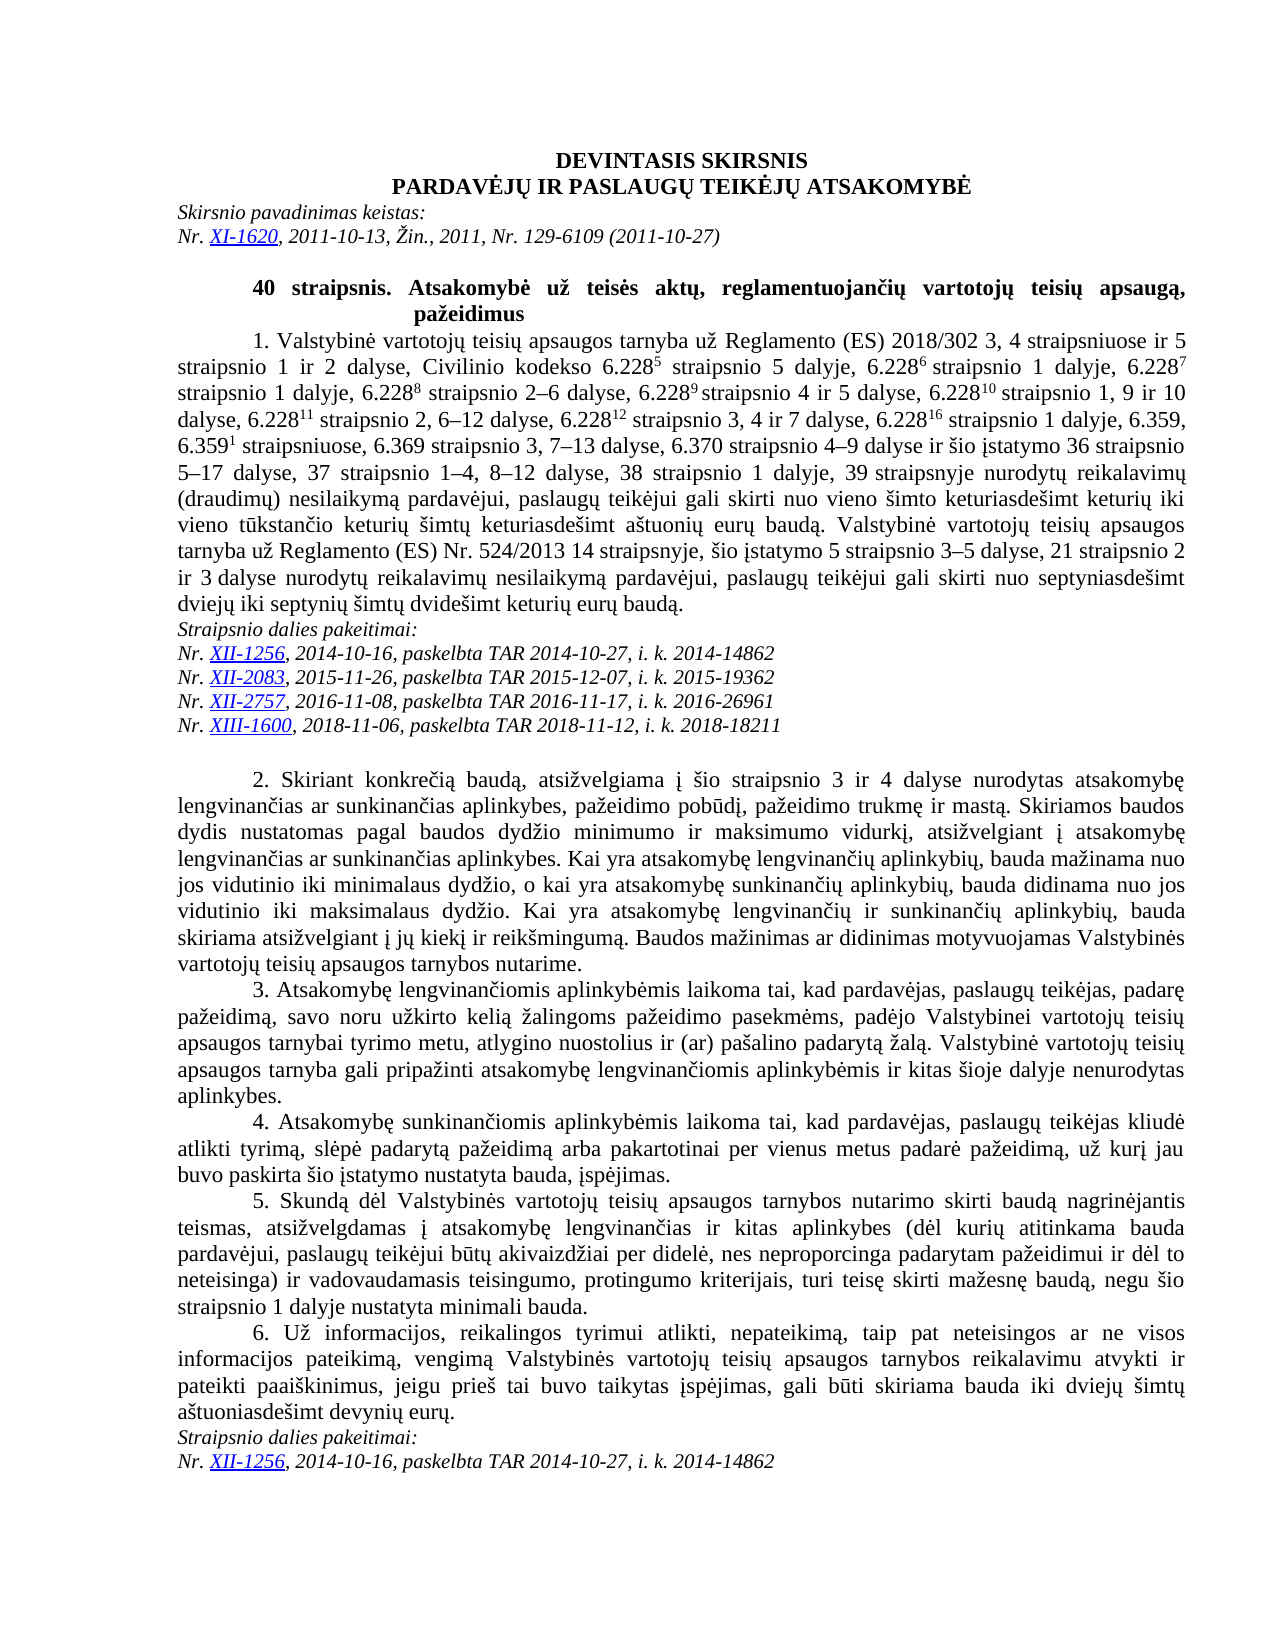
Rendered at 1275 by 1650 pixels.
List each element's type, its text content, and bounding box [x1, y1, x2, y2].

text Straipsnio dalies pakeitimai: [177, 1424, 1186, 1449]
text 40 straipsnis. Atsakomybė už teisės aktų, reglamentuojančių vartotojų teisių apsaugą, pažeidimus [252, 274, 1186, 327]
text Nr. XII-1256, 2014-10-16, paskelbta TAR 2014-10-27, i. k. 2014-14862 [177, 1449, 1186, 1473]
text Nr. XII-1256, 2014-10-16, paskelbta TAR 2014-10-27, i. k. 2014-14862 [177, 641, 1186, 665]
text 2. Skiriant konkrečią baudą, atsižvelgiama į šio straipsnio 3 ir 4 dalyse nurodytas atsakomybę lengvinančias ar sunkinančias aplinkybes, pažeidimo pobūdį, pažeidimo trukmę ir mastą. Skiriamos baudos dydis nustatomas pagal baudos dydžio minimumo ir maksimumo vidurkį, atsižvelgiant į atsakomybę lengvinančias ar sunkinančias aplinkybes. Kai yra atsakomybę lengvinančių aplinkybių, bauda mažinama nuo jos vidutinio iki minimalaus dydžio, o kai yra atsakomybę sunkinančių aplinkybių, bauda didinama nuo jos vidutinio iki maksimalaus dydžio. Kai yra atsakomybę lengvinančių ir sunkinančių aplinkybių, bauda skiriama atsižvelgiant į jų kiekį ir reikšmingumą. Baudos mažinimas ar didinimas motyvuojamas Valstybinės vartotojų teisių apsaugos tarnybos nutarime. [177, 766, 1186, 977]
text DEVINTASIS SKIRSNIS [177, 147, 1186, 173]
text Nr. XII-2757, 2016-11-08, paskelbta TAR 2016-11-17, i. k. 2016-26961 [177, 689, 1186, 713]
text Nr. XIII-1600, 2018-11-06, paskelbta TAR 2018-11-12, i. k. 2018-18211 [177, 713, 1186, 737]
text Straipsnio dalies pakeitimai: [177, 617, 1186, 641]
text Nr. XII-2083, 2015-11-26, paskelbta TAR 2015-12-07, i. k. 2015-19362 [177, 665, 1186, 689]
text 5. Skundą dėl Valstybinės vartotojų teisių apsaugos tarnybos nutarimo skirti baudą nagrinėjantis teismas, atsižvelgdamas į atsakomybę lengvinančias ir kitas aplinkybes (dėl kurių atitinkama bauda pardavėjui, paslaugų teikėjui būtų akivaizdžiai per didelė, nes neproporcinga padarytam pažeidimui ir dėl to neteisinga) ir vadovaudamasis teisingumo, protingumo kriterijais, turi teisę skirti mažesnę baudą, negu šio straipsnio 1 dalyje nustatyta minimali bauda. [177, 1187, 1186, 1319]
text 6. Už informacijos, reikalingos tyrimui atlikti, nepateikimą, taip pat neteisingos ar ne visos informacijos pateikimą, vengimą Valstybinės vartotojų teisių apsaugos tarnybos reikalavimu atvykti ir pateikti paaiškinimus, jeigu prieš tai buvo taikytas įspėjimas, gali būti skiriama bauda iki dviejų šimtų aštuoniasdešimt devynių eurų. [177, 1319, 1186, 1424]
text Nr. XI-1620, 2011-10-13, Žin., 2011, Nr. 129-6109 (2011-10-27) [177, 224, 1186, 248]
text PARDAVĖJŲ IR PASLAUGŲ TEIKĖJŲ ATSAKOMYBĖ [177, 173, 1186, 199]
text 1. Valstybinė vartotojų teisių apsaugos tarnyba už Reglamento (ES) 2018/302 3, 4 straipsniuose ir 5 straipsnio 1 ir 2 dalyse, Civilinio kodekso 6.2285 straipsnio 5 dalyje, 6.2286 straipsnio 1 dalyje, 6.2287 straipsnio 1 dalyje, 6.2288 straipsnio 2–6 dalyse, 6.2289 straipsnio 4 ir 5 dalyse, 6.22810 straipsnio 1, 9 ir 10 dalyse, 6.22811 straipsnio 2, 6–12 dalyse, 6.22812 straipsnio 3, 4 ir 7 dalyse, 6.22816 straipsnio 1 dalyje, 6.359, 6.3591 straipsniuose, 6.369 straipsnio 3, 7–13 dalyse, 6.370 straipsnio 4–9 dalyse ir šio įstatymo 36 straipsnio 5–17 dalyse, 37 straipsnio 1–4, 8–12 dalyse, 38 straipsnio 1 dalyje, 39 straipsnyje nurodytų reikalavimų (draudimų) nesilaikymą pardavėjui, paslaugų teikėjui gali skirti nuo vieno šimto keturiasdešimt keturių iki vieno tūkstančio keturių šimtų keturiasdešimt aštuonių eurų baudą. Valstybinė vartotojų teisių apsaugos tarnyba už Reglamento (ES) Nr. 524/2013 14 straipsnyje, šio įstatymo 5 straipsnio 3–5 dalyse, 21 straipsnio 2 ir 3 dalyse nurodytų reikalavimų nesilaikymą pardavėjui, paslaugų teikėjui gali skirti nuo septyniasdešimt dviejų iki septynių šimtų dvidešimt keturių eurų baudą. [177, 327, 1186, 617]
text Skirsnio pavadinimas keistas: [177, 199, 1186, 224]
text 4. Atsakomybę sunkinančiomis aplinkybėmis laikoma tai, kad pardavėjas, paslaugų teikėjas kliudė atlikti tyrimą, slėpė padarytą pažeidimą arba pakartotinai per vienus metus padarė pažeidimą, už kurį jau buvo paskirta šio įstatymo nustatyta bauda, įspėjimas. [177, 1108, 1186, 1187]
text 3. Atsakomybę lengvinančiomis aplinkybėmis laikoma tai, kad pardavėjas, paslaugų teikėjas, padarę pažeidimą, savo noru užkirto kelią žalingoms pažeidimo pasekmėms, padėjo Valstybinei vartotojų teisių apsaugos tarnybai tyrimo metu, atlygino nuostolius ir (ar) pašalino padarytą žalą. Valstybinė vartotojų teisių apsaugos tarnyba gali pripažinti atsakomybę lengvinančiomis aplinkybėmis ir kitas šioje dalyje nenurodytas aplinkybes. [177, 977, 1186, 1108]
